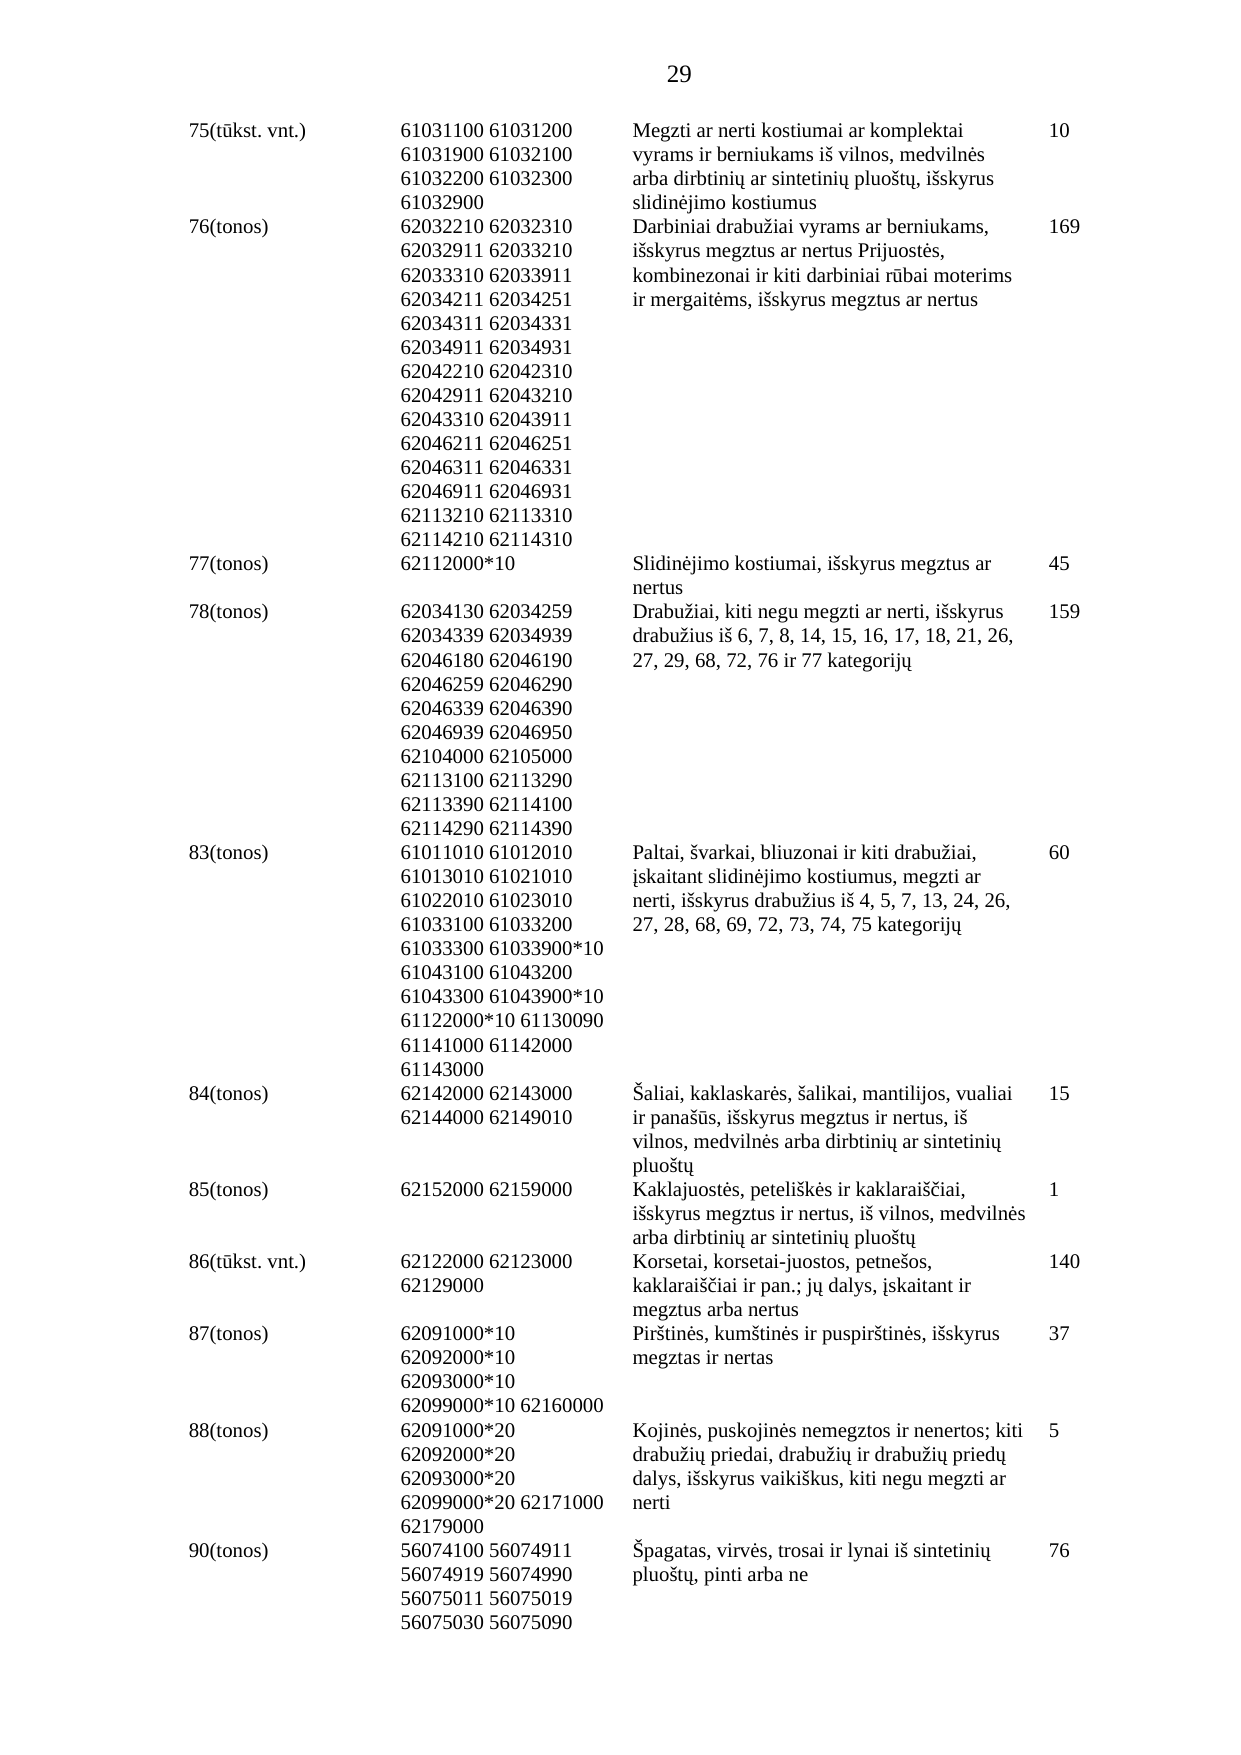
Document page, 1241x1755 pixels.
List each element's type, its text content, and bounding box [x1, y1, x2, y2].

table_cell 62142000 62143000 62144000 62149010 [389, 1081, 621, 1177]
table_cell 5 [1038, 1418, 1181, 1538]
table_cell 77(tonos) [177, 551, 389, 599]
table_cell 85(tonos) [177, 1177, 389, 1249]
table_cell 140 [1038, 1249, 1181, 1321]
table_cell 78(tonos) [177, 599, 389, 840]
table_cell 62091000*20 62092000*20 62093000*20 62099000*20 62171000 62179000 [389, 1418, 621, 1538]
table_cell 62122000 62123000 62129000 [389, 1249, 621, 1321]
table_cell Slidinėjimo kostiumai, išskyrus megztus ar nertus [621, 551, 1037, 599]
table_cell Drabužiai, kiti negu megzti ar nerti, išskyrus drabužius iš 6, 7, 8, 14, 15, 16, 17, 18, 21, 26, 27, 29, 68, 72, 76 ir 77 kategorijų [621, 599, 1037, 840]
table_cell Kojinės, puskojinės nemegztos ir nenertos; kiti drabužių priedai, drabužių ir drabužių priedų dalys, išskyrus vaikiškus, kiti negu megzti ar nerti [621, 1418, 1037, 1538]
table_cell 60 [1038, 840, 1181, 1081]
table_cell 15 [1038, 1081, 1181, 1177]
table_cell 1 [1038, 1177, 1181, 1249]
table_cell Paltai, švarkai, bliuzonai ir kiti drabužiai, įskaitant slidinėjimo kostiumus, megzti ar nerti, išskyrus drabužius iš 4, 5, 7, 13, 24, 26, 27, 28, 68, 69, 72, 73, 74, 75 kategorijų [621, 840, 1037, 1081]
table_cell 37 [1038, 1321, 1181, 1417]
table_cell 75(tūkst. vnt.) [177, 118, 389, 214]
table_cell 90(tonos) [177, 1538, 389, 1634]
table_cell Pirštinės, kumštinės ir puspirštinės, išskyrus megztas ir nertas [621, 1321, 1037, 1417]
table_cell 76(tonos) [177, 214, 389, 551]
table_cell 62152000 62159000 [389, 1177, 621, 1249]
table_cell 62112000*10 [389, 551, 621, 599]
table_cell Kaklajuostės, peteliškės ir kaklaraiščiai, išskyrus megztus ir nertus, iš vilnos, medvilnės arba dirbtinių ar sintetinių pluoštų [621, 1177, 1037, 1249]
table_cell 87(tonos) [177, 1321, 389, 1417]
table_cell 169 [1038, 214, 1181, 551]
table_cell 45 [1038, 551, 1181, 599]
table_cell Špagatas, virvės, trosai ir lynai iš sintetinių pluoštų, pinti arba ne [621, 1538, 1037, 1634]
table_cell 86(tūkst. vnt.) [177, 1249, 389, 1321]
table_cell Darbiniai drabužiai vyrams ar berniukams, išskyrus megztus ar nertus Prijuostės, kombinezonai ir kiti darbiniai rūbai moterims ir mergaitėms, išskyrus megztus ar nertus [621, 214, 1037, 551]
table_cell 76 [1038, 1538, 1181, 1634]
table_cell 10 [1038, 118, 1181, 214]
table_cell 159 [1038, 599, 1181, 840]
table_cell 61011010 61012010 61013010 61021010 61022010 61023010 61033100 61033200 61033300 61033900*10 61043100 61043200 61043300 61043900*10 61122000*10 61130090 61141000 61142000 61143000 [389, 840, 621, 1081]
table_cell 88(tonos) [177, 1418, 389, 1538]
table_cell Šaliai, kaklaskarės, šalikai, mantilijos, vualiai ir panašūs, išskyrus megztus ir nertus, iš vilnos, medvilnės arba dirbtinių ar sintetinių pluoštų [621, 1081, 1037, 1177]
table_cell 84(tonos) [177, 1081, 389, 1177]
table_cell 83(tonos) [177, 840, 389, 1081]
table_cell 56074100 56074911 56074919 56074990 56075011 56075019 56075030 56075090 [389, 1538, 621, 1634]
table_cell 62032210 62032310 62032911 62033210 62033310 62033911 62034211 62034251 62034311 62034331 62034911 62034931 62042210 62042310 62042911 62043210 62043310 62043911 62046211 62046251 62046311 62046331 62046911 62046931 62113210 62113310 62114210 62114310 [389, 214, 621, 551]
table_cell Megzti ar nerti kostiumai ar komplektai vyrams ir berniukams iš vilnos, medvilnės arba dirbtinių ar sintetinių pluoštų, išskyrus slidinėjimo kostiumus [621, 118, 1037, 214]
table_cell 62091000*10 62092000*10 62093000*10 62099000*10 62160000 [389, 1321, 621, 1417]
table_cell 61031100 61031200 61031900 61032100 61032200 61032300 61032900 [389, 118, 621, 214]
table_cell Korsetai, korsetai-juostos, petnešos, kaklaraiščiai ir pan.; jų dalys, įskaitant ir megztus arba nertus [621, 1249, 1037, 1321]
table_cell 62034130 62034259 62034339 62034939 62046180 62046190 62046259 62046290 62046339 62046390 62046939 62046950 62104000 62105000 62113100 62113290 62113390 62114100 62114290 62114390 [389, 599, 621, 840]
